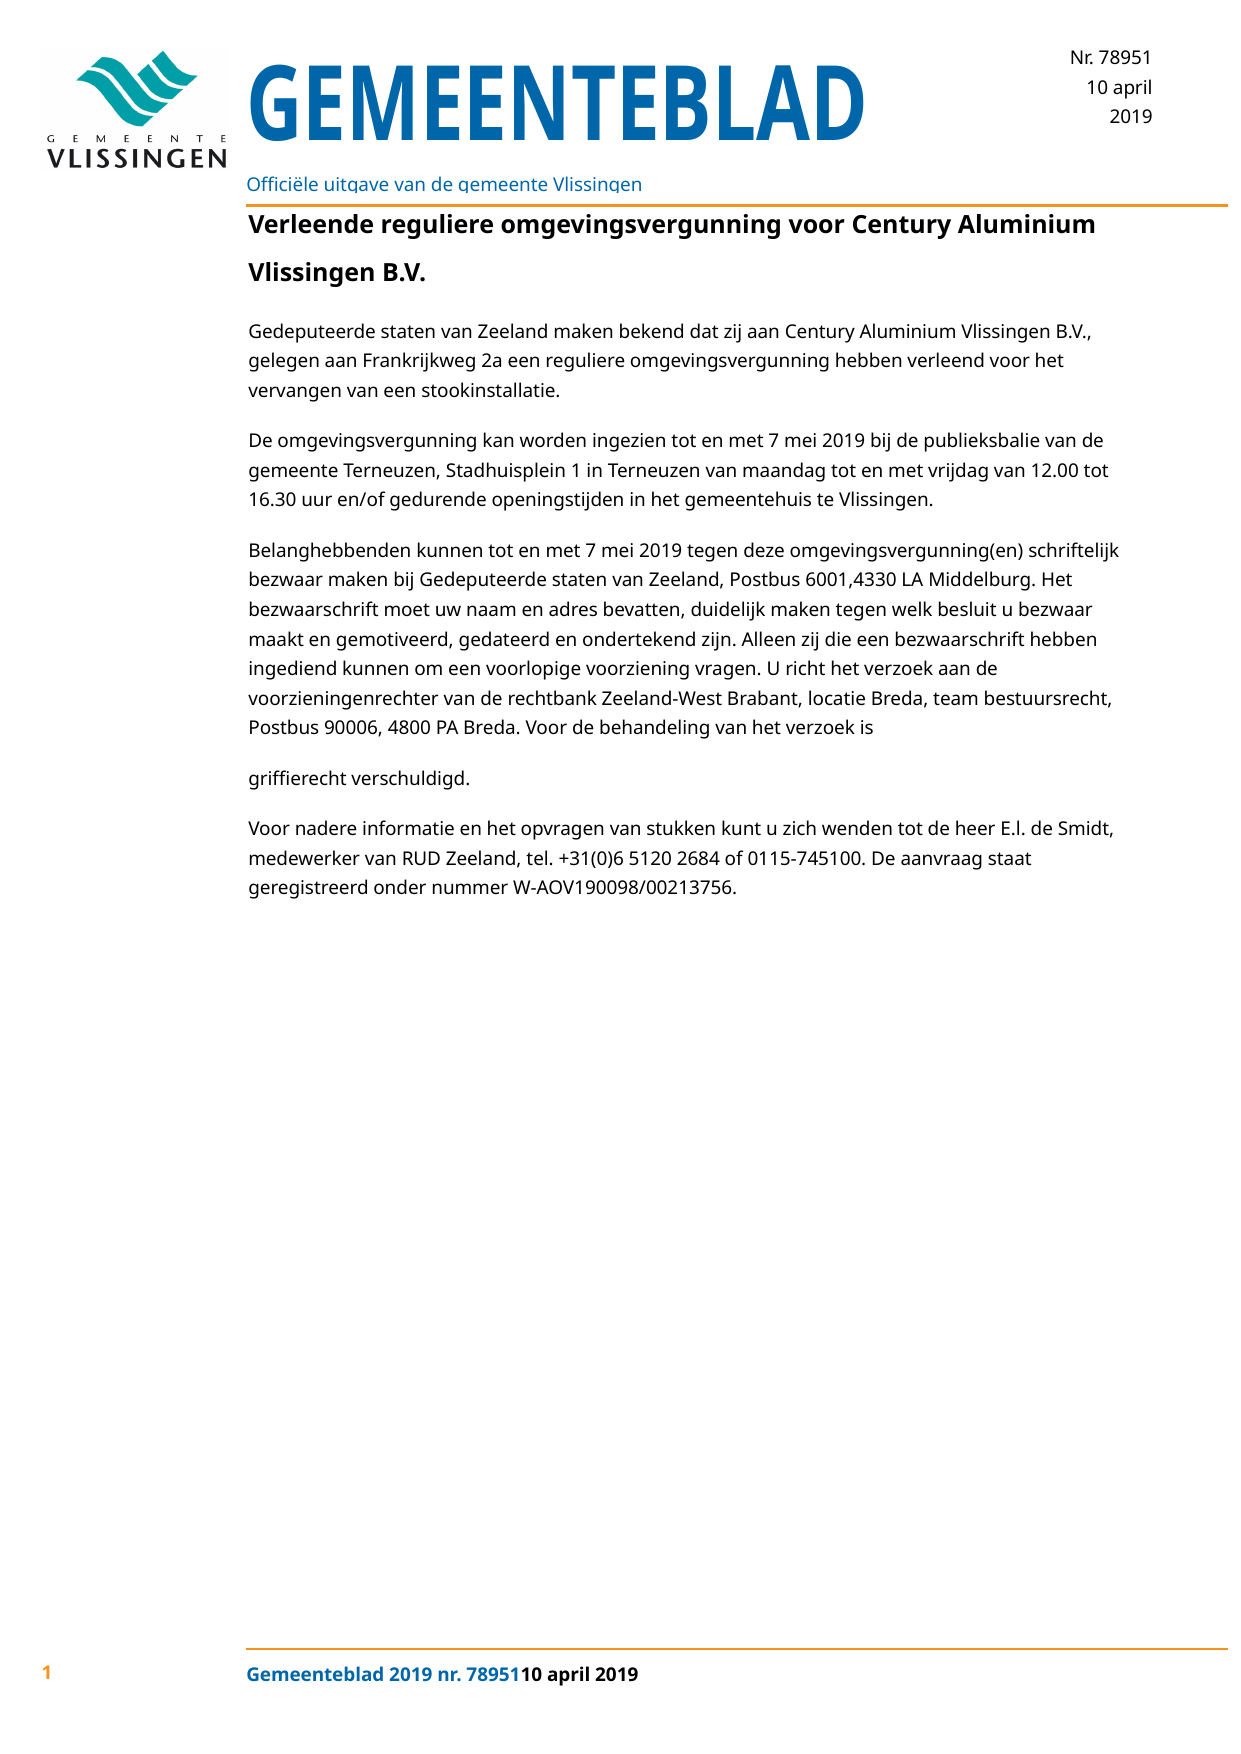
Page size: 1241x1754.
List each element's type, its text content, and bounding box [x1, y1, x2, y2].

text griffierecht verschuldigd. [248, 765, 1152, 791]
picture [41, 47, 231, 172]
text Gedeputeerde staten van Zeeland maken bekend dat zij aan Century Aluminium Vlissingen B.V., gelegen aan Frankrijkweg 2a een reguliere omgevingsvergunning hebben verleend voor het vervangen van een stookinstallatie. [248, 318, 1152, 403]
text De omgevingsvergunning kan worden ingezien tot en met 7 mei 2019 bij de publieksbalie van de gemeente Terneuzen, Stadhuisplein 1 in Terneuzen van maandag tot en met vrijdag van 12.00 tot 16.30 uur en/of gedurende openingstijden in het gemeentehuis te Vlissingen. [248, 427, 1152, 512]
text Verleende reguliere omgevingsvergunning voor Century Aluminium Vlissingen B.V. [248, 207, 1152, 288]
text Voor nadere informatie en het opvragen van stukken kunt u zich wenden tot de heer E.l. de Smidt, medewerker van RUD Zeeland, tel. +31(0)6 5120 2684 of 0115-745100. De aanvraag staat geregistreerd onder nummer W-AOV190098/00213756. [248, 815, 1152, 900]
text Belanghebbenden kunnen tot en met 7 mei 2019 tegen deze omgevingsvergunning(en) schriftelijk bezwaar maken bij Gedeputeerde staten van Zeeland, Postbus 6001,4330 LA Middelburg. Het bezwaarschrift moet uw naam en adres bevatten, duidelijk maken tegen welk besluit u bezwaar maakt en gemotiveerd, gedateerd en ondertekend zijn. Alleen zij die een bezwaarschrift hebben ingediend kunnen om een voorlopige voorziening vragen. U richt het verzoek aan de voorzieningenrechter van de rechtbank Zeeland-West Brabant, locatie Breda, team bestuursrecht, Postbus 90006, 4800 PA Breda. Voor de behandeling van het verzoek is [248, 537, 1152, 740]
